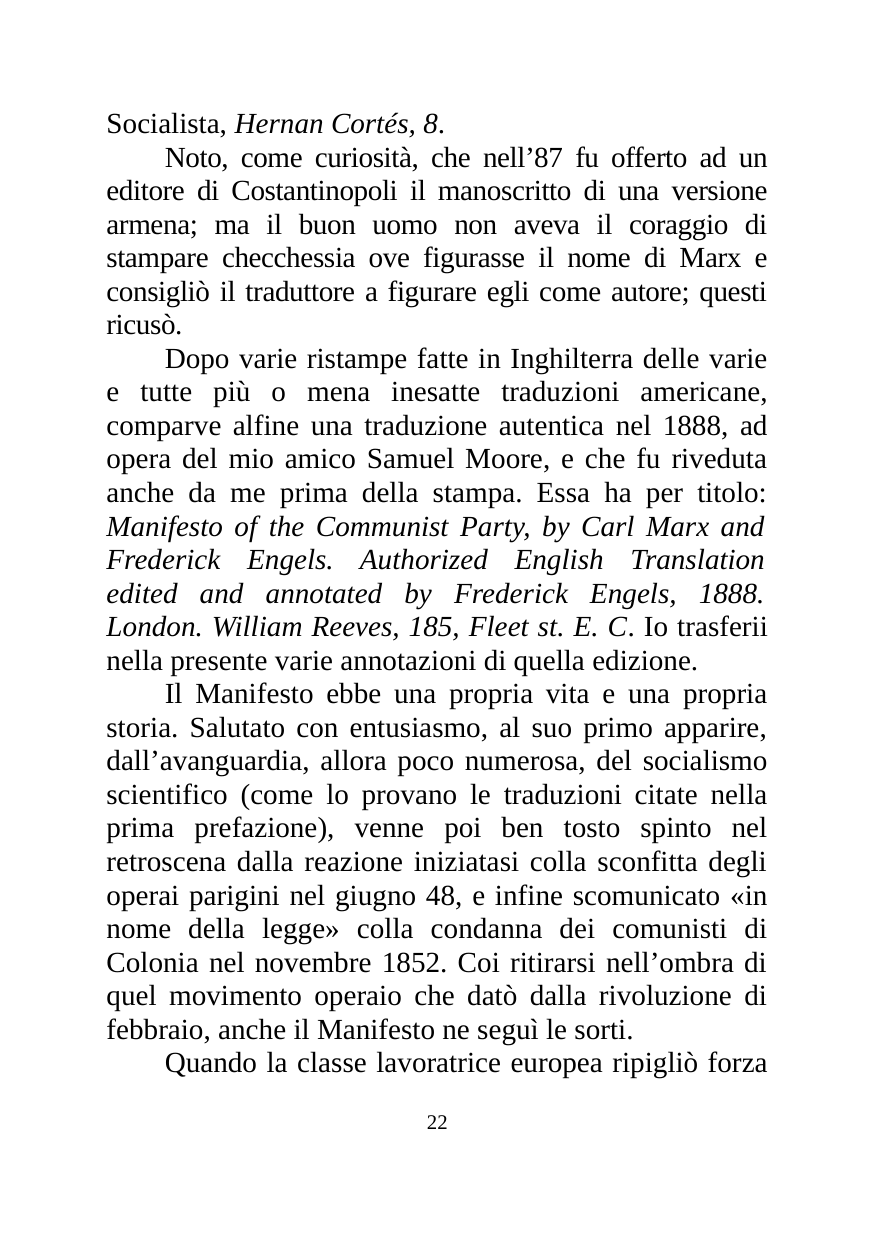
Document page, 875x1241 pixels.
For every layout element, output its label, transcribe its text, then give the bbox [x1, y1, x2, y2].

text Il Manifesto ebbe una propria vita e una propria storia. Salutato con entusiasmo, al suo primo apparire, dall’avanguardia, allora poco numerosa, del socialismo scientifico (come lo provano le traduzioni citate nella prima prefazione), venne poi ben tosto spinto nel retroscena dalla reazione iniziatasi colla sconfitta degli operai parigini nel giugno 48, e infine scomunicato «in nome della legge» colla condanna dei comunisti di Colonia nel novembre 1852. Coi ritirarsi nell’ombra di quel movimento operaio che datò dalla rivoluzione di febbraio, anche il Manifesto ne seguì le sorti. [106, 676, 768, 1045]
text Noto, come curiosità, che nell’87 fu offerto ad un editore di Costantinopoli il manoscritto di una versione armena; ma il buon uomo non aveva il coraggio di stampare checchessia ove figurasse il nome di Marx e consigliò il traduttore a figurare egli come autore; questi ricusò. [106, 140, 768, 341]
text Quando la classe lavoratrice europea ripigliò forza [106, 1045, 768, 1079]
text Dopo varie ristampe fatte in Inghilterra delle varie e tutte più o mena inesatte traduzioni americane, comparve alfine una traduzione autentica nel 1888, ad opera del mio amico Samuel Moore, e che fu riveduta anche da me prima della stampa. Essa ha per titolo: Manifesto of the Communist Party, by Carl Marx and Frederick Engels. Authorized English Translation edited and annotated by Frederick Engels, 1888. London. William Reeves, 185, Fleet st. E. C. Io trasferii nella presente varie annotazioni di quella edizione. [106, 341, 768, 676]
text Socialista, Hernan Cortés, 8. [106, 106, 768, 140]
